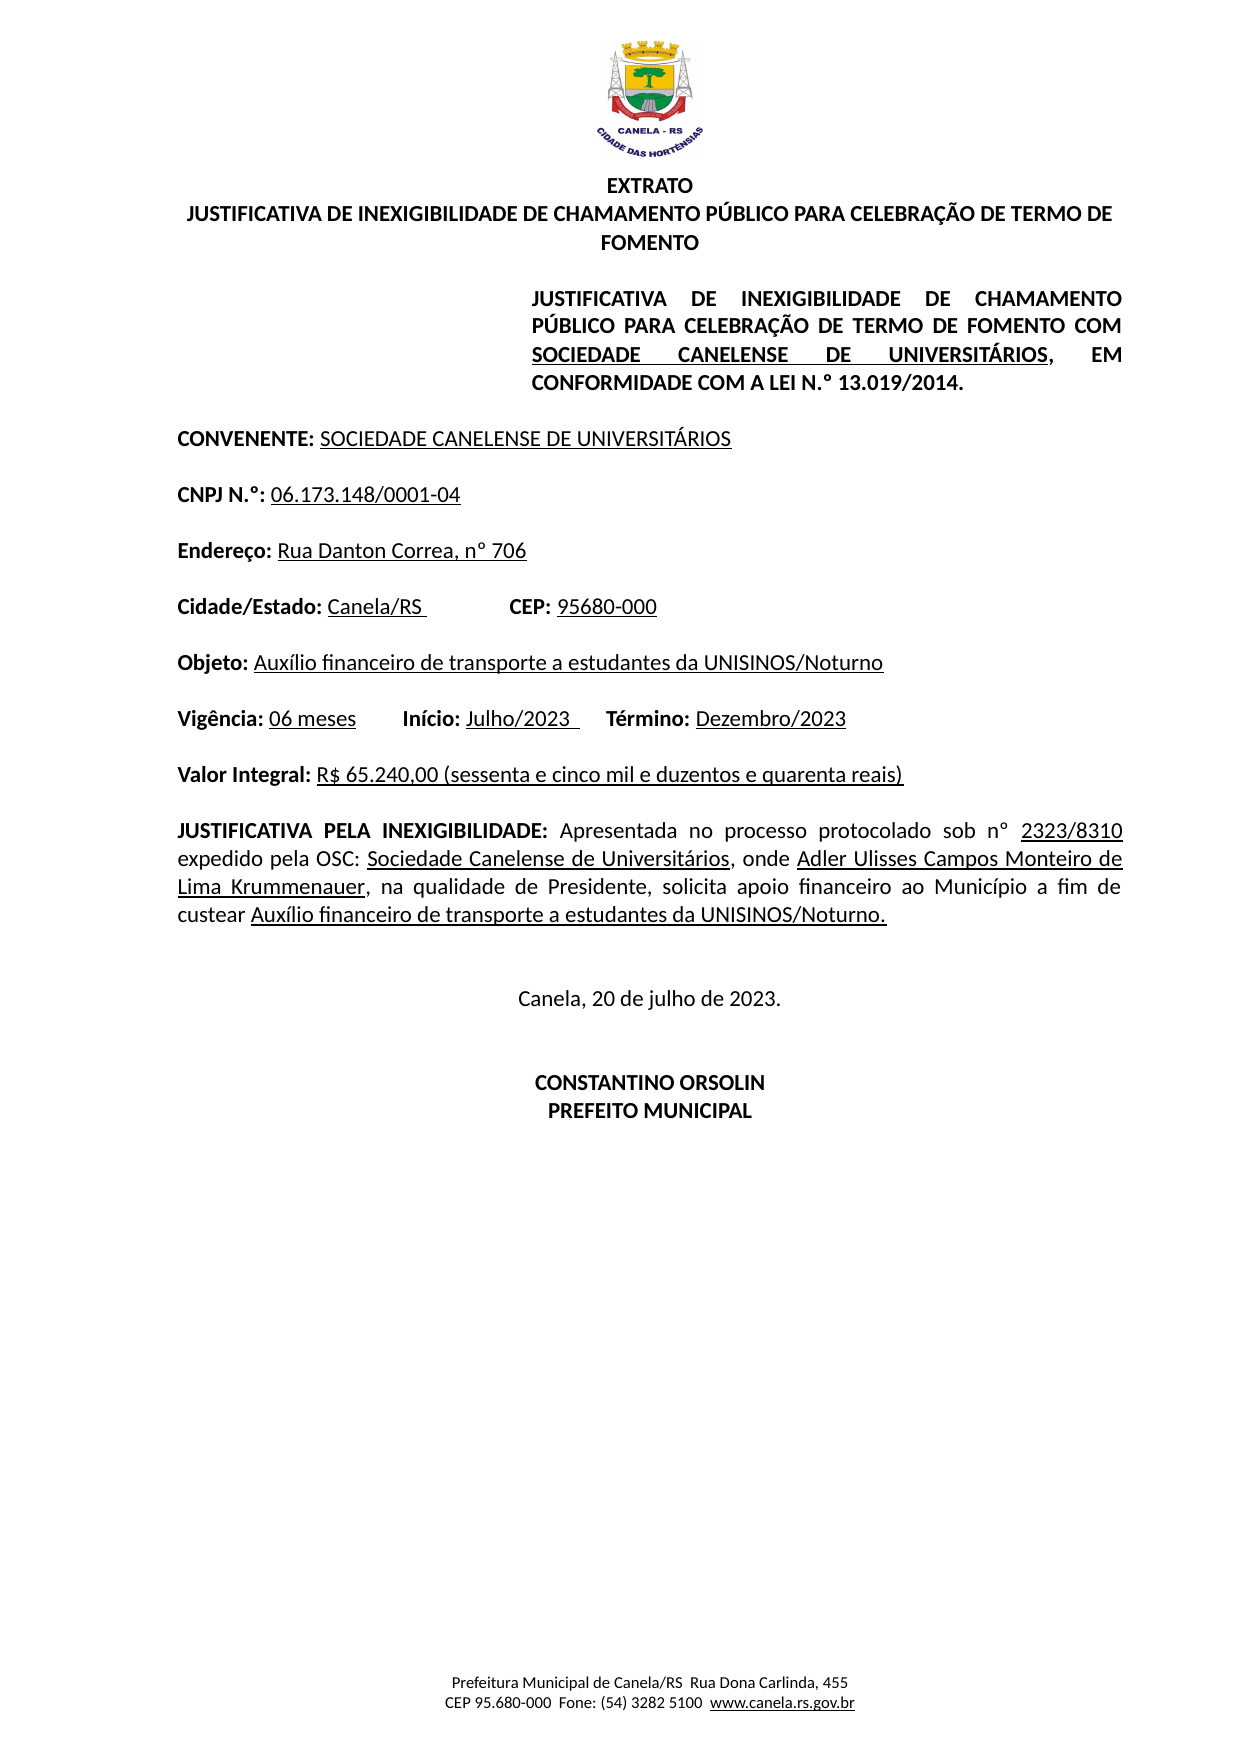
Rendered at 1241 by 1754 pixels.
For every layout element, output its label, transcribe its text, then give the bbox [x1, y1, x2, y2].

picture [597, 41, 703, 157]
text Canela, 20 de julho de 2023. [177, 984, 1122, 1012]
text Objeto: Auxílio financeiro de transporte a estudantes da UNISINOS/Noturno [177, 648, 1122, 676]
text JUSTIFICATIVA DE INEXIGIBILIDADE DE CHAMAMENTO PÚBLICO PARA CELEBRAÇÃO DE TERMO DE FOMENTO COM SOCIEDADE CANELENSE DE UNIVERSITÁRIOS, EM CONFORMIDADE COM A LEI N.º 13.019/2014. [532, 284, 1122, 396]
text JUSTIFICATIVA PELA INEXIGIBILIDADE: Apresentada no processo protocolado sob nº 2323/8310 expedido pela OSC: Sociedade Canelense de Universitários, onde Adler Ulisses Campos Monteiro de Lima Krummenauer, na qualidade de Presidente, solicita apoio financeiro ao Município a fim de custear Auxílio financeiro de transporte a estudantes da UNISINOS/Noturno. [177, 816, 1122, 928]
text Vigência: 06 meses Início: Julho/2023 Término: Dezembro/2023 [177, 704, 1122, 732]
text Endereço: Rua Danton Correa, nº 706 [177, 536, 1122, 564]
text EXTRATO [177, 172, 1122, 199]
text Cidade/Estado: Canela/RS CEP: 95680-000 [177, 592, 1122, 620]
text Valor Integral: R$ 65.240,00 (sessenta e cinco mil e duzentos e quarenta reais) [177, 760, 1122, 788]
text JUSTIFICATIVA DE INEXIGIBILIDADE DE CHAMAMENTO PÚBLICO PARA CELEBRAÇÃO DE TERMO DE FOMENTO [177, 199, 1122, 256]
text CNPJ N.º: 06.173.148/0001-04 [177, 480, 1122, 508]
text CONSTANTINO ORSOLIN [177, 1068, 1122, 1096]
text CONVENENTE: SOCIEDADE CANELENSE DE UNIVERSITÁRIOS [177, 424, 1122, 452]
text PREFEITO MUNICIPAL [177, 1096, 1122, 1124]
